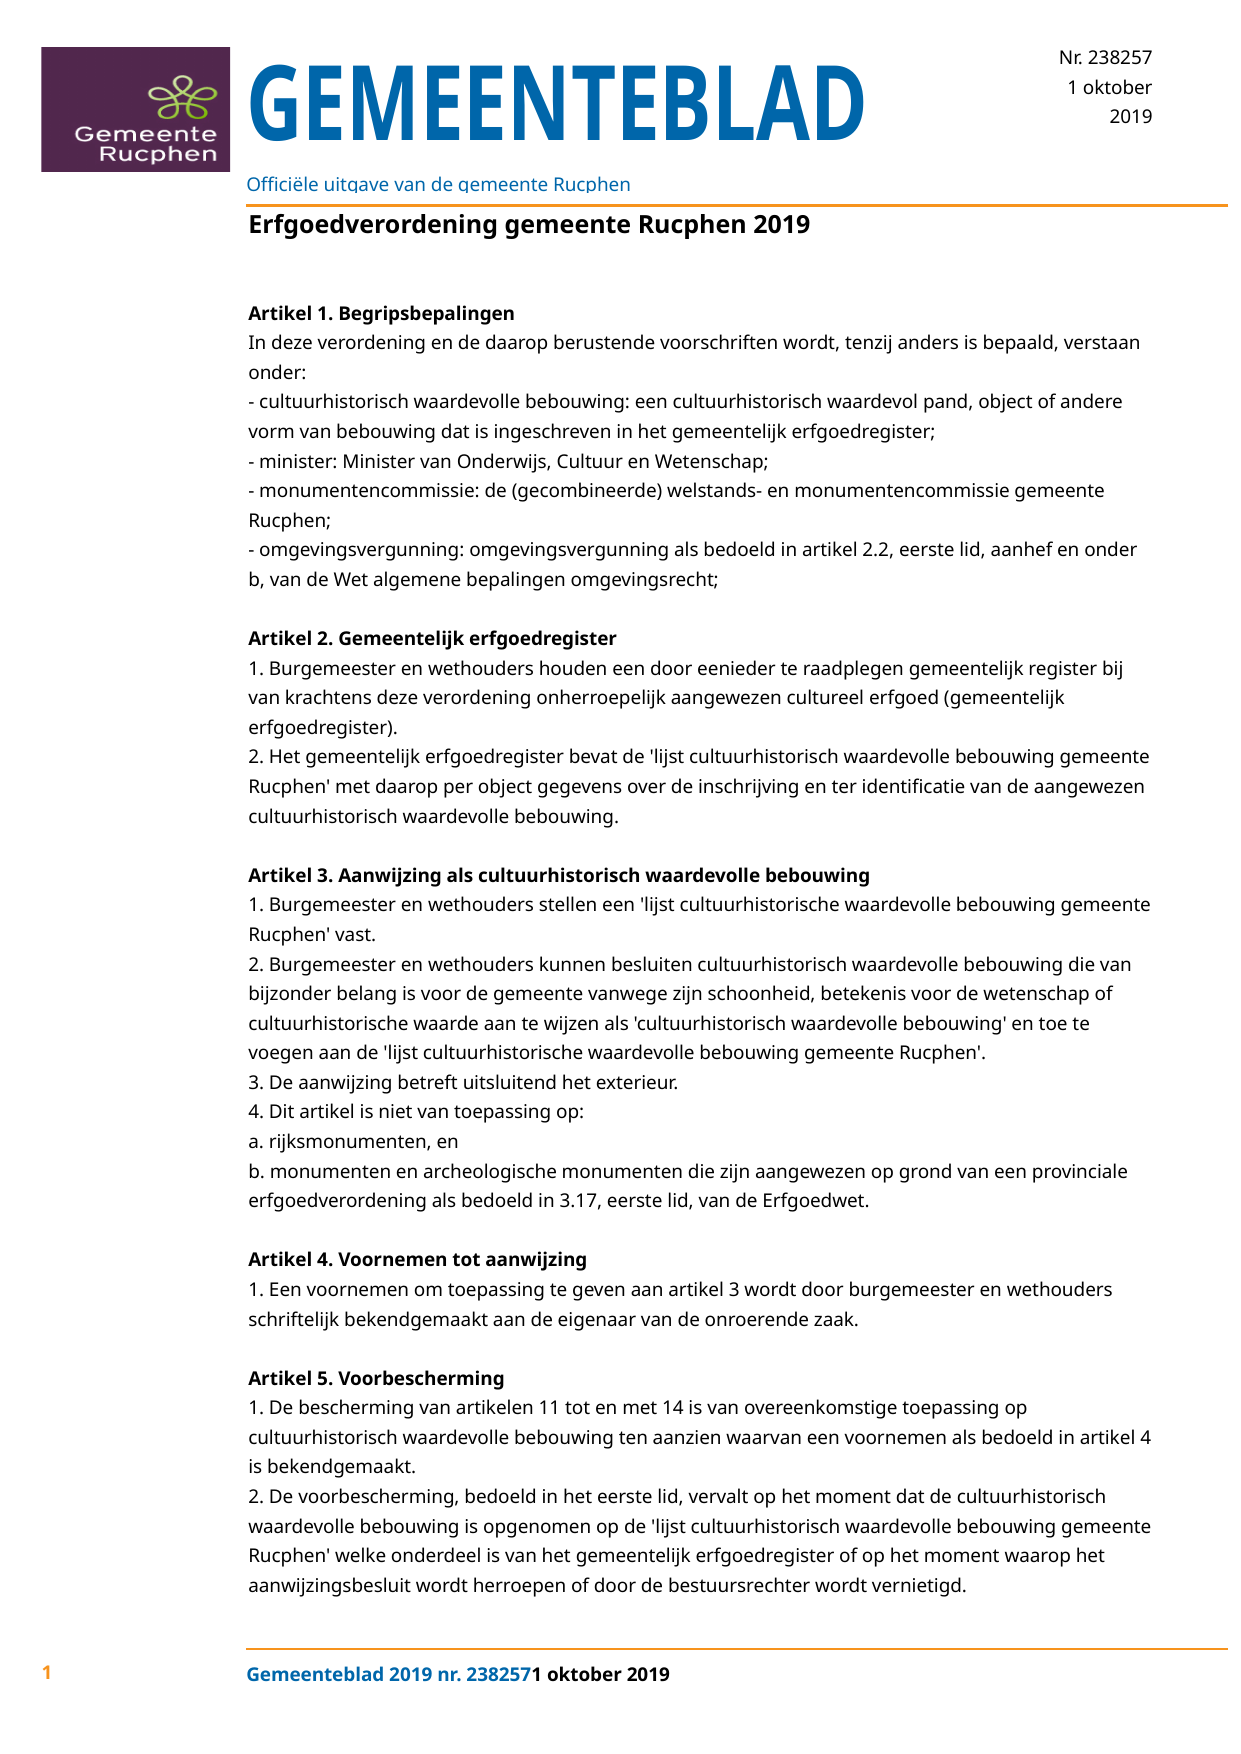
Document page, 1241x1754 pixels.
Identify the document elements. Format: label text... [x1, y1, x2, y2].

text 1. Burgemeester en wethouders houden een door eenieder te raadplegen gemeentelijk register bij van krachtens deze verordening onherroepelijk aangewezen cultureel erfgoed (gemeentelijk erfgoedregister). [248, 655, 1152, 740]
text 1. Burgemeester en wethouders stellen een 'lijst cultuurhistorische waardevolle bebouwing gemeente Rucphen' vast. [248, 892, 1152, 947]
picture [41, 47, 231, 172]
text 1. De bescherming van artikelen 11 tot en met 14 is van overeenkomstige toepassing op cultuurhistorisch waardevolle bebouwing ten aanzien waarvan een voornemen als bedoeld in artikel 4 is bekendgemaakt. [248, 1394, 1152, 1479]
text 3. De aanwijzing betreft uitsluitend het exterieur. [248, 1069, 1152, 1095]
text - cultuurhistorisch waardevolle bebouwing: een cultuurhistorisch waardevol pand, object of andere vorm van bebouwing dat is ingeschreven in het gemeentelijk erfgoedregister; [248, 389, 1152, 444]
text Artikel 4. Voornemen tot aanwijzing [248, 1247, 1152, 1272]
text Artikel 1. Begripsbepalingen [248, 300, 1152, 326]
text In deze verordening en de daarop berustende voorschriften wordt, tenzij anders is bepaald, verstaan onder: [248, 329, 1152, 385]
text 2. Burgemeester en wethouders kunnen besluiten cultuurhistorisch waardevolle bebouwing die van bijzonder belang is voor de gemeente vanwege zijn schoonheid, betekenis voor de wetenschap of cultuurhistorische waarde aan te wijzen als 'cultuurhistorisch waardevolle bebouwing' en toe te voegen aan de 'lijst cultuurhistorische waardevolle bebouwing gemeente Rucphen'. [248, 951, 1152, 1065]
text - omgevingsvergunning: omgevingsvergunning als bedoeld in artikel 2.2, eerste lid, aanhef en onder b, van de Wet algemene bepalingen omgevingsrecht; [248, 537, 1152, 592]
text 2. Het gemeentelijk erfgoedregister bevat de 'lijst cultuurhistorisch waardevolle bebouwing gemeente Rucphen' met daarop per object gegevens over de inschrijving en ter identificatie van de aangewezen cultuurhistorisch waardevolle bebouwing. [248, 744, 1152, 828]
text a. rijksmonumenten, en [248, 1128, 1152, 1154]
text 2. De voorbescherming, bedoeld in het eerste lid, vervalt op het moment dat de cultuurhistorisch waardevolle bebouwing is opgenomen op de 'lijst cultuurhistorisch waardevolle bebouwing gemeente Rucphen' welke onderdeel is van het gemeentelijk erfgoedregister of op het moment waarop het aanwijzingsbesluit wordt herroepen of door de bestuursrechter wordt vernietigd. [248, 1483, 1152, 1598]
text b. monumenten en archeologische monumenten die zijn aangewezen op grond van een provinciale erfgoedverordening als bedoeld in 3.17, eerste lid, van de Erfgoedwet. [248, 1158, 1152, 1213]
text - minister: Minister van Onderwijs, Cultuur en Wetenschap; [248, 448, 1152, 473]
text 1. Een voornemen om toepassing te geven aan artikel 3 wordt door burgemeester en wethouders schriftelijk bekendgemaakt aan de eigenaar van de onroerende zaak. [248, 1276, 1152, 1331]
text Erfgoedverordening gemeente Rucphen 2019 [248, 207, 1152, 241]
text Artikel 3. Aanwijzing als cultuurhistorisch waardevolle bebouwing [248, 862, 1152, 888]
text - monumentencommissie: de (gecombineerde) welstands- en monumentencommissie gemeente Rucphen; [248, 477, 1152, 533]
text 4. Dit artikel is niet van toepassing op: [248, 1099, 1152, 1124]
text Artikel 2. Gemeentelijk erfgoedregister [248, 625, 1152, 651]
text Artikel 5. Voorbescherming [248, 1365, 1152, 1391]
